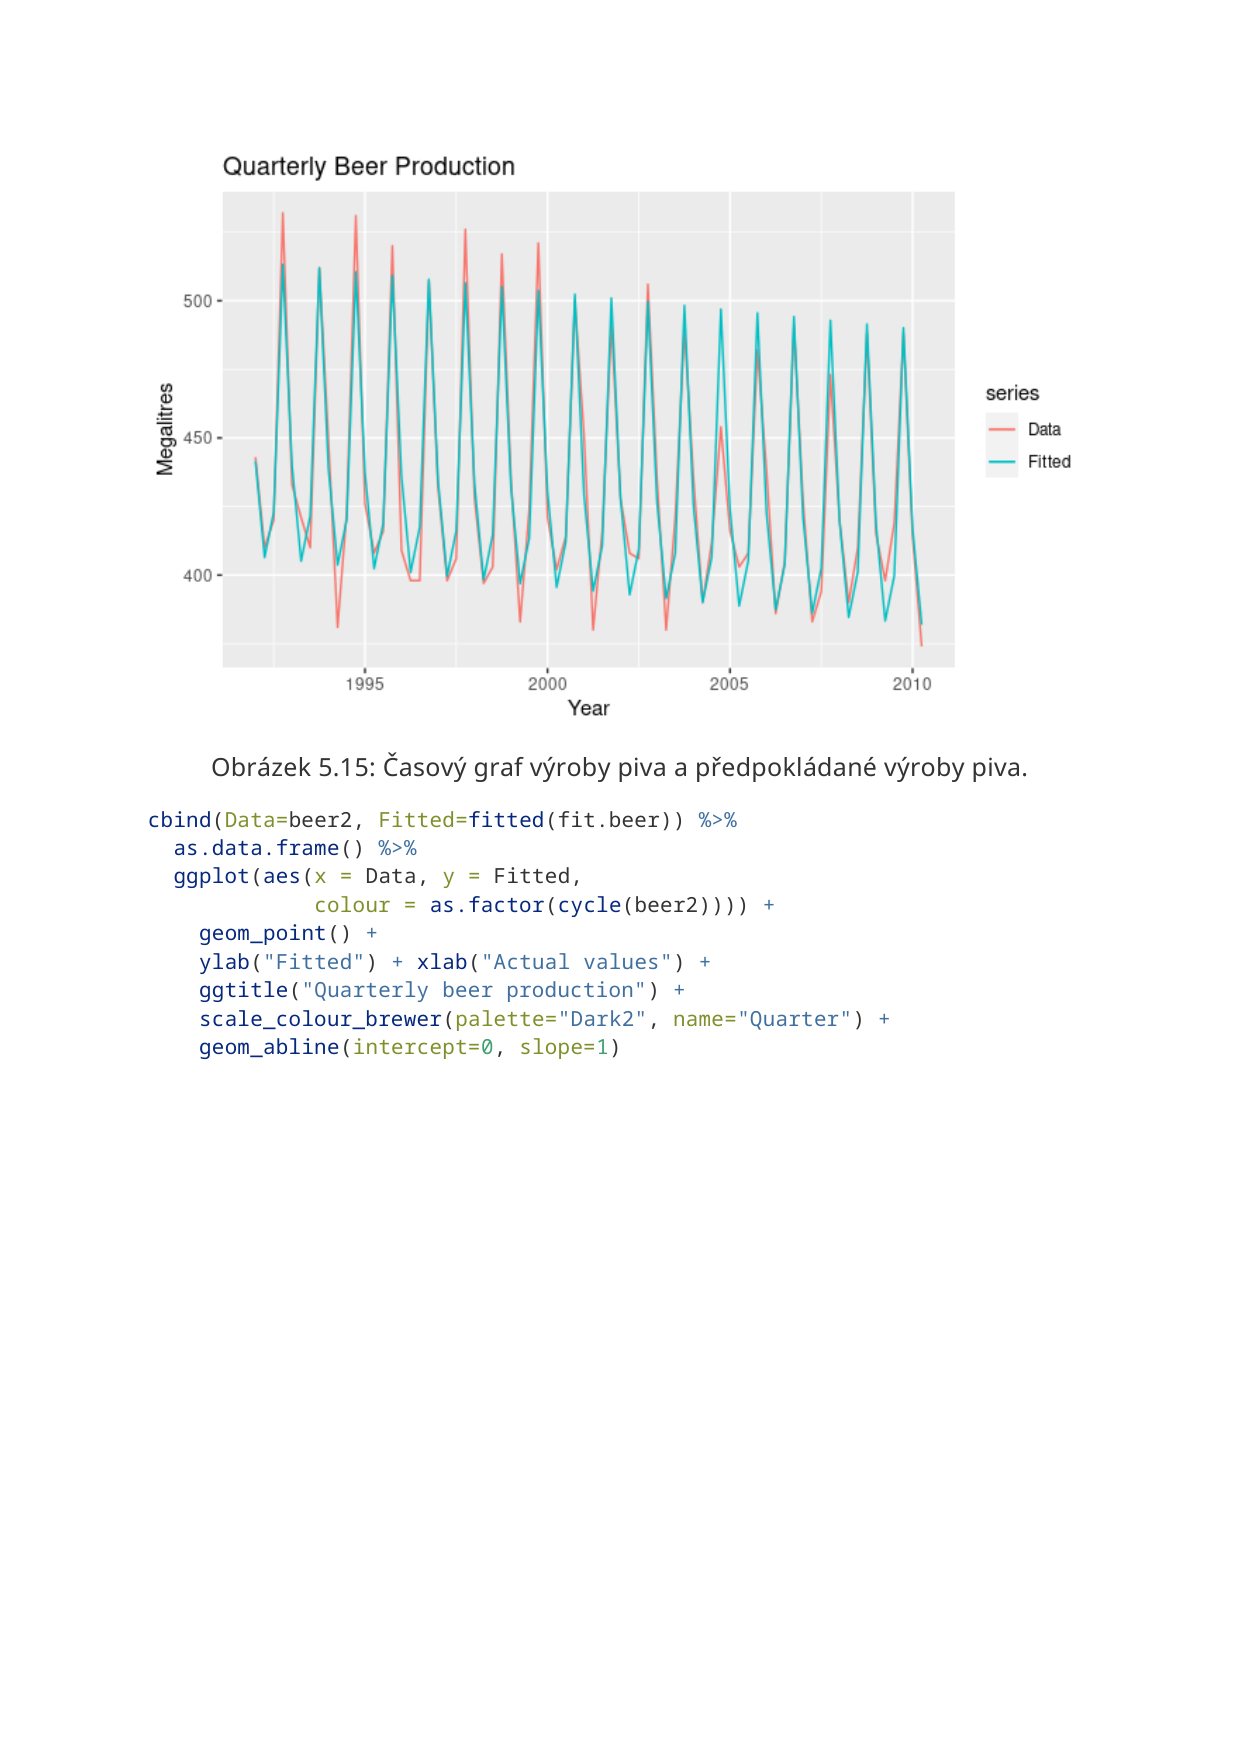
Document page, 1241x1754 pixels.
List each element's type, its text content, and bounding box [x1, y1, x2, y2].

text scale_colour_brewer(palette="Dark2", name="Quarter") + [148, 1004, 1093, 1032]
text colour = as.factor(cycle(beer2)))) + [148, 890, 1093, 918]
text ggtitle("Quarterly beer production") + [148, 975, 1093, 1004]
text ggplot(aes(x = Data, y = Fitted, [148, 862, 1093, 890]
text ylab("Fitted") + xlab("Actual values") + [148, 947, 1093, 975]
text Obrázek 5.15: Časový graf výroby piva a předpokládané výroby piva. [148, 749, 1093, 783]
text geom_abline(intercept=0, slope=1) [148, 1032, 1093, 1061]
text geom_point() + [148, 918, 1093, 947]
text as.data.frame() %>% [148, 833, 1093, 862]
text cbind(Data=beer2, Fitted=fitted(fit.beer)) %>% [148, 805, 1093, 833]
